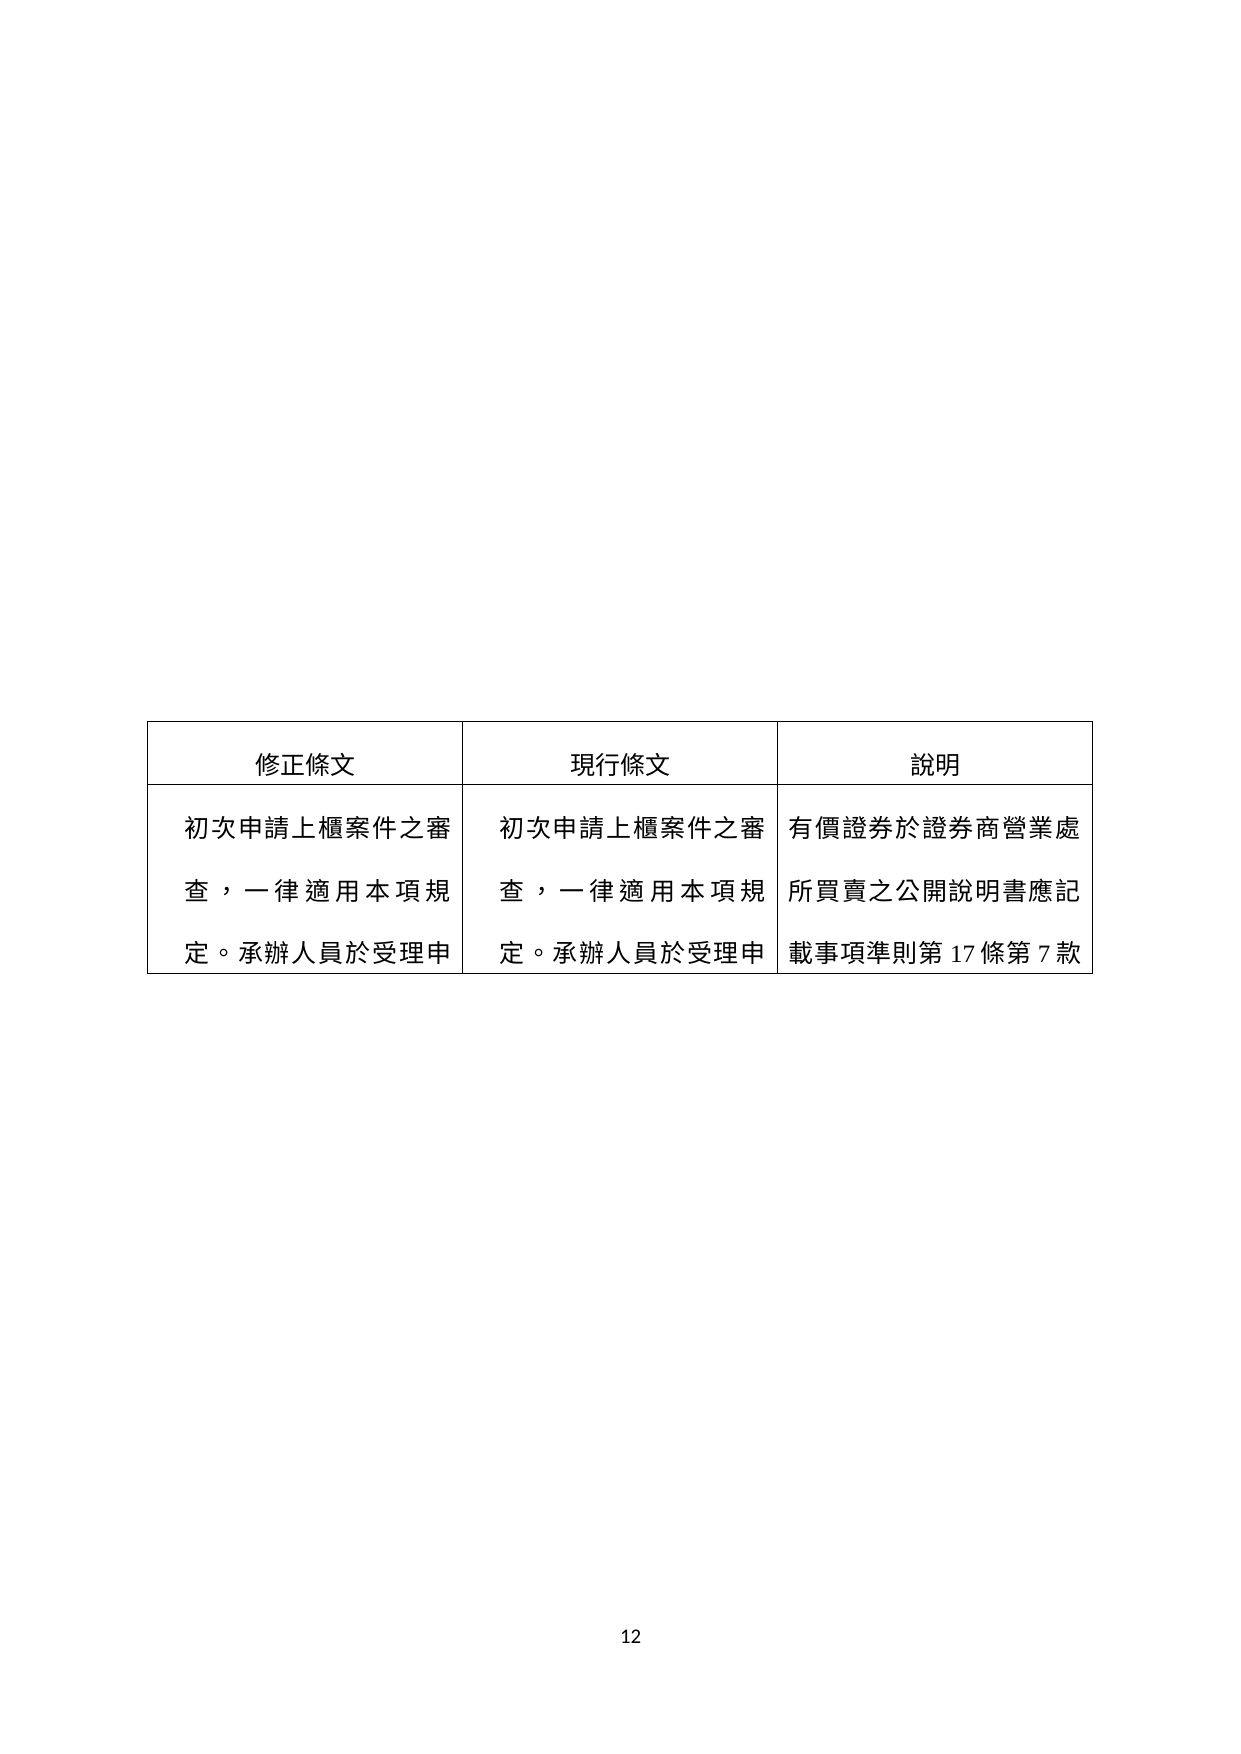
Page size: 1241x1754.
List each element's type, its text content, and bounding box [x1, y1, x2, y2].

table_cell 初次申請上櫃案件之審查，一律適用本項規定。承辦人員於受理申 [148, 785, 462, 973]
table_cell 有價證券於證券商營業處所買賣之公開說明書應記載事項準則第17條第7款 [778, 785, 1092, 973]
table_cell 初次申請上櫃案件之審查，一律適用本項規定。承辦人員於受理申 [463, 785, 777, 973]
table_header 說明 [778, 722, 1092, 784]
table_header 修正條文 [148, 722, 462, 784]
table_header 現行條文 [463, 722, 777, 784]
